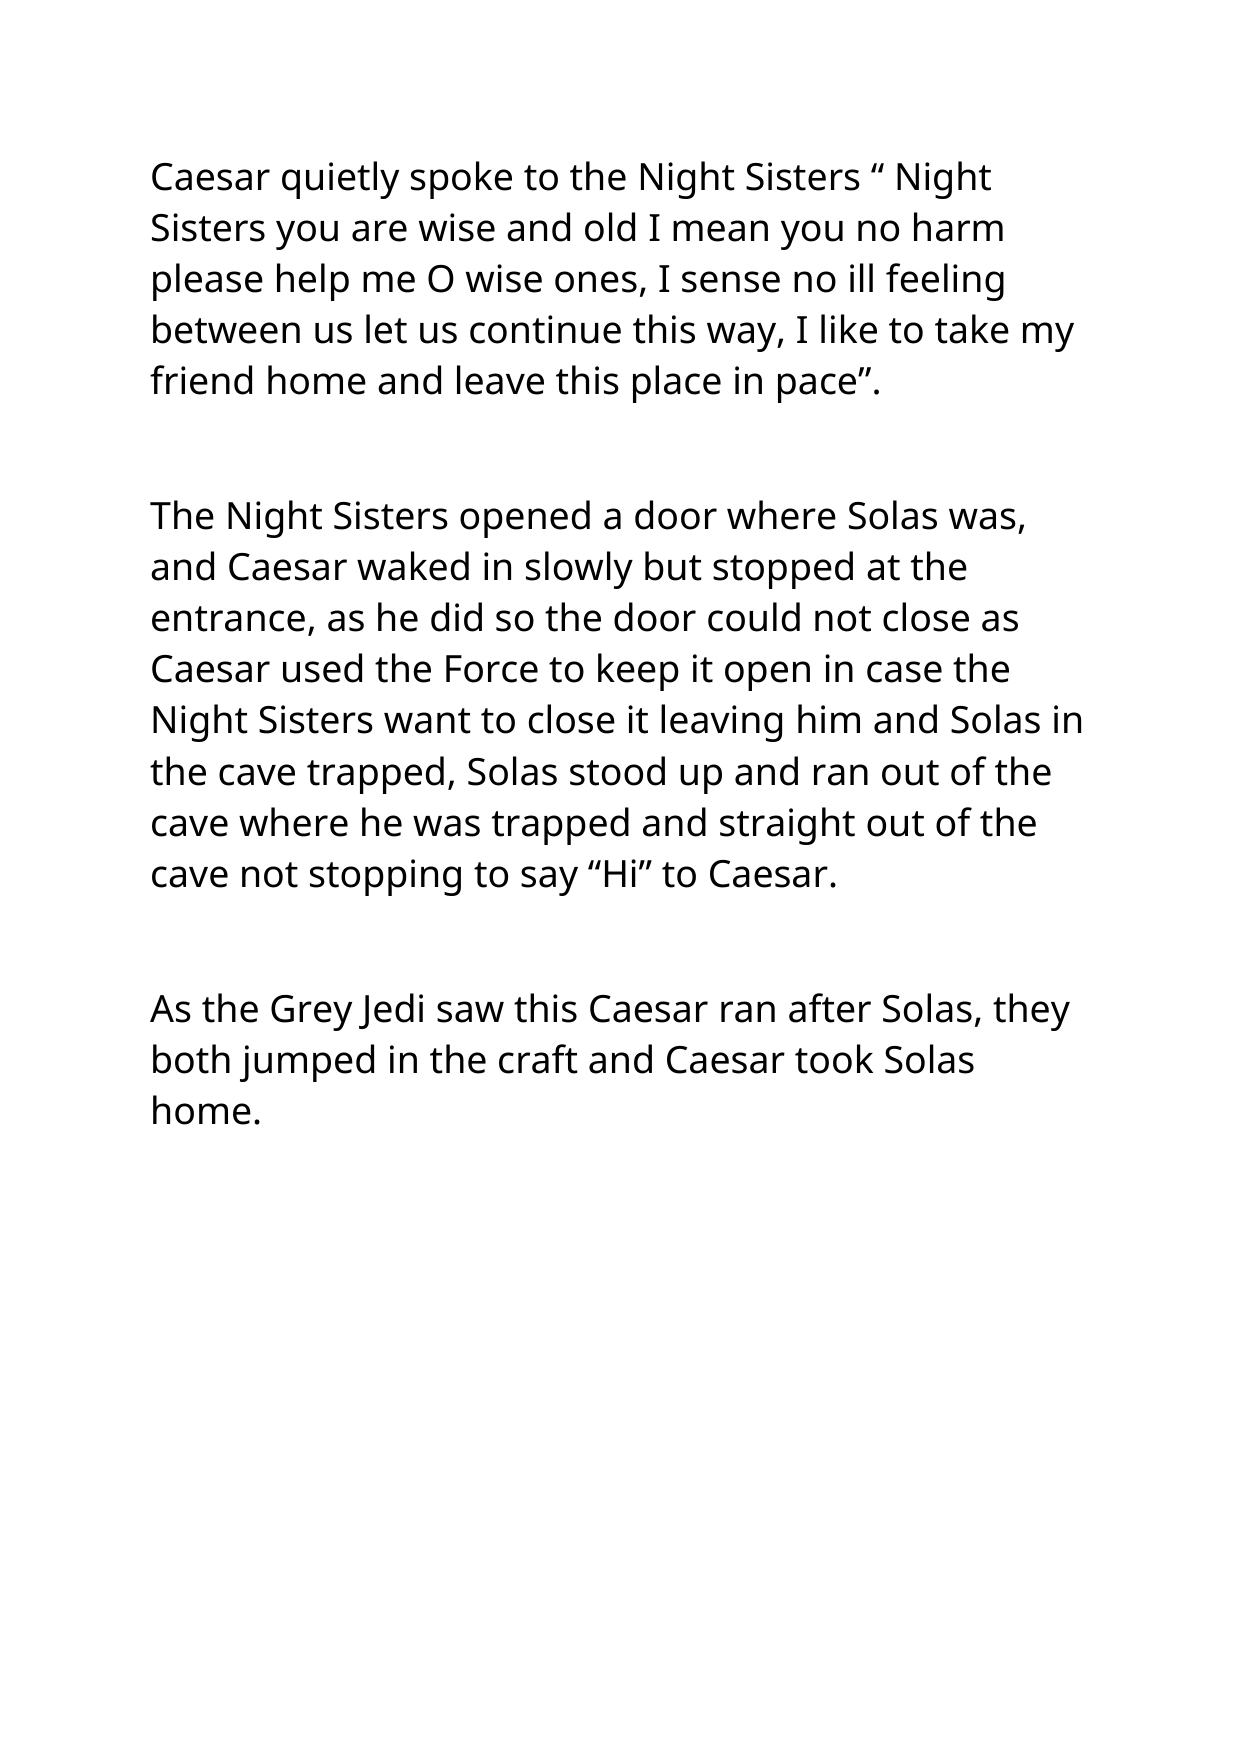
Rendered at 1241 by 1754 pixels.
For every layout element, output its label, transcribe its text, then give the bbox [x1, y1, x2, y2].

text As the Grey Jedi saw this Caesar ran after Solas, they both jumped in the craft and Caesar took Solas home. [150, 982, 1090, 1135]
text Caesar quietly spoke to the Night Sisters “ Night Sisters you are wise and old I mean you no harm please help me O wise ones, I sense no ill feeling between us let us continue this way, I like to take my friend home and leave this place in pace”. [150, 150, 1090, 405]
text The Night Sisters opened a door where Solas was, and Caesar waked in slowly but stopped at the entrance, as he did so the door could not close as Caesar used the Force to keep it open in case the Night Sisters want to close it leaving him and Solas in the cave trapped, Solas stood up and ran out of the cave where he was trapped and straight out of the cave not stopping to say “Hi” to Caesar. [150, 489, 1090, 898]
